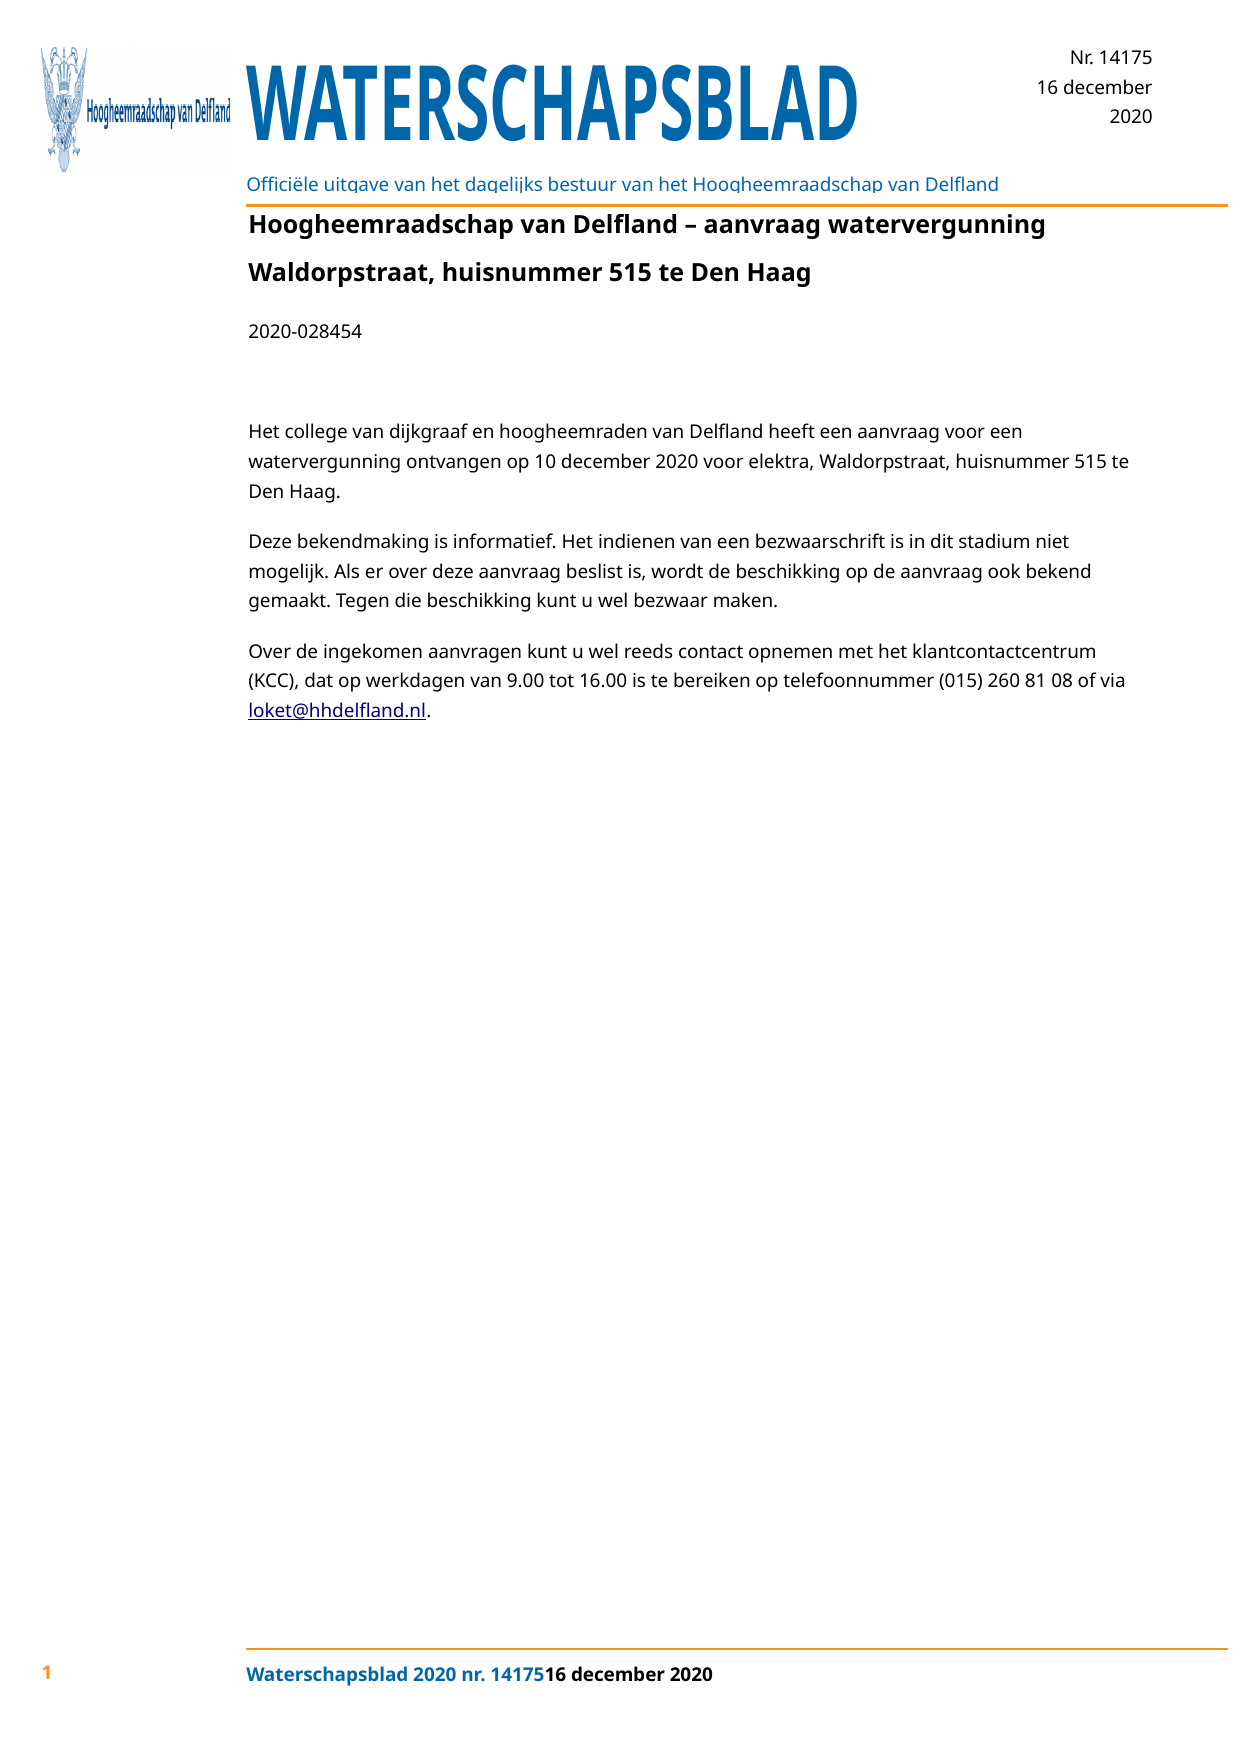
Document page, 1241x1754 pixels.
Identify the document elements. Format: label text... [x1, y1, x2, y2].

text Over de ingekomen aanvragen kunt u wel reeds contact opnemen met het klantcontactcentrum (KCC), dat op werkdagen van 9.00 tot 16.00 is te bereiken op telefoonnummer (015) 260 81 08 of via loket@hhdelfland.nl. [248, 638, 1152, 723]
text 2020-028454 [248, 318, 1152, 344]
text Het college van dijkgraaf en hoogheemraden van Delfland heeft een aanvraag voor een watervergunning ontvangen op 10 december 2020 voor elektra, Waldorpstraat, huisnummer 515 te Den Haag. [248, 419, 1152, 504]
picture [41, 47, 231, 172]
text Hoogheemraadschap van Delfland – aanvraag watervergunning Waldorpstraat, huisnummer 515 te Den Haag [248, 207, 1152, 288]
text Deze bekendmaking is informatief. Het indienen van een bezwaarschrift is in dit stadium niet mogelijk. Als er over deze aanvraag beslist is, wordt de beschikking op de aanvraag ook bekend gemaakt. Tegen die beschikking kunt u wel bezwaar maken. [248, 528, 1152, 613]
